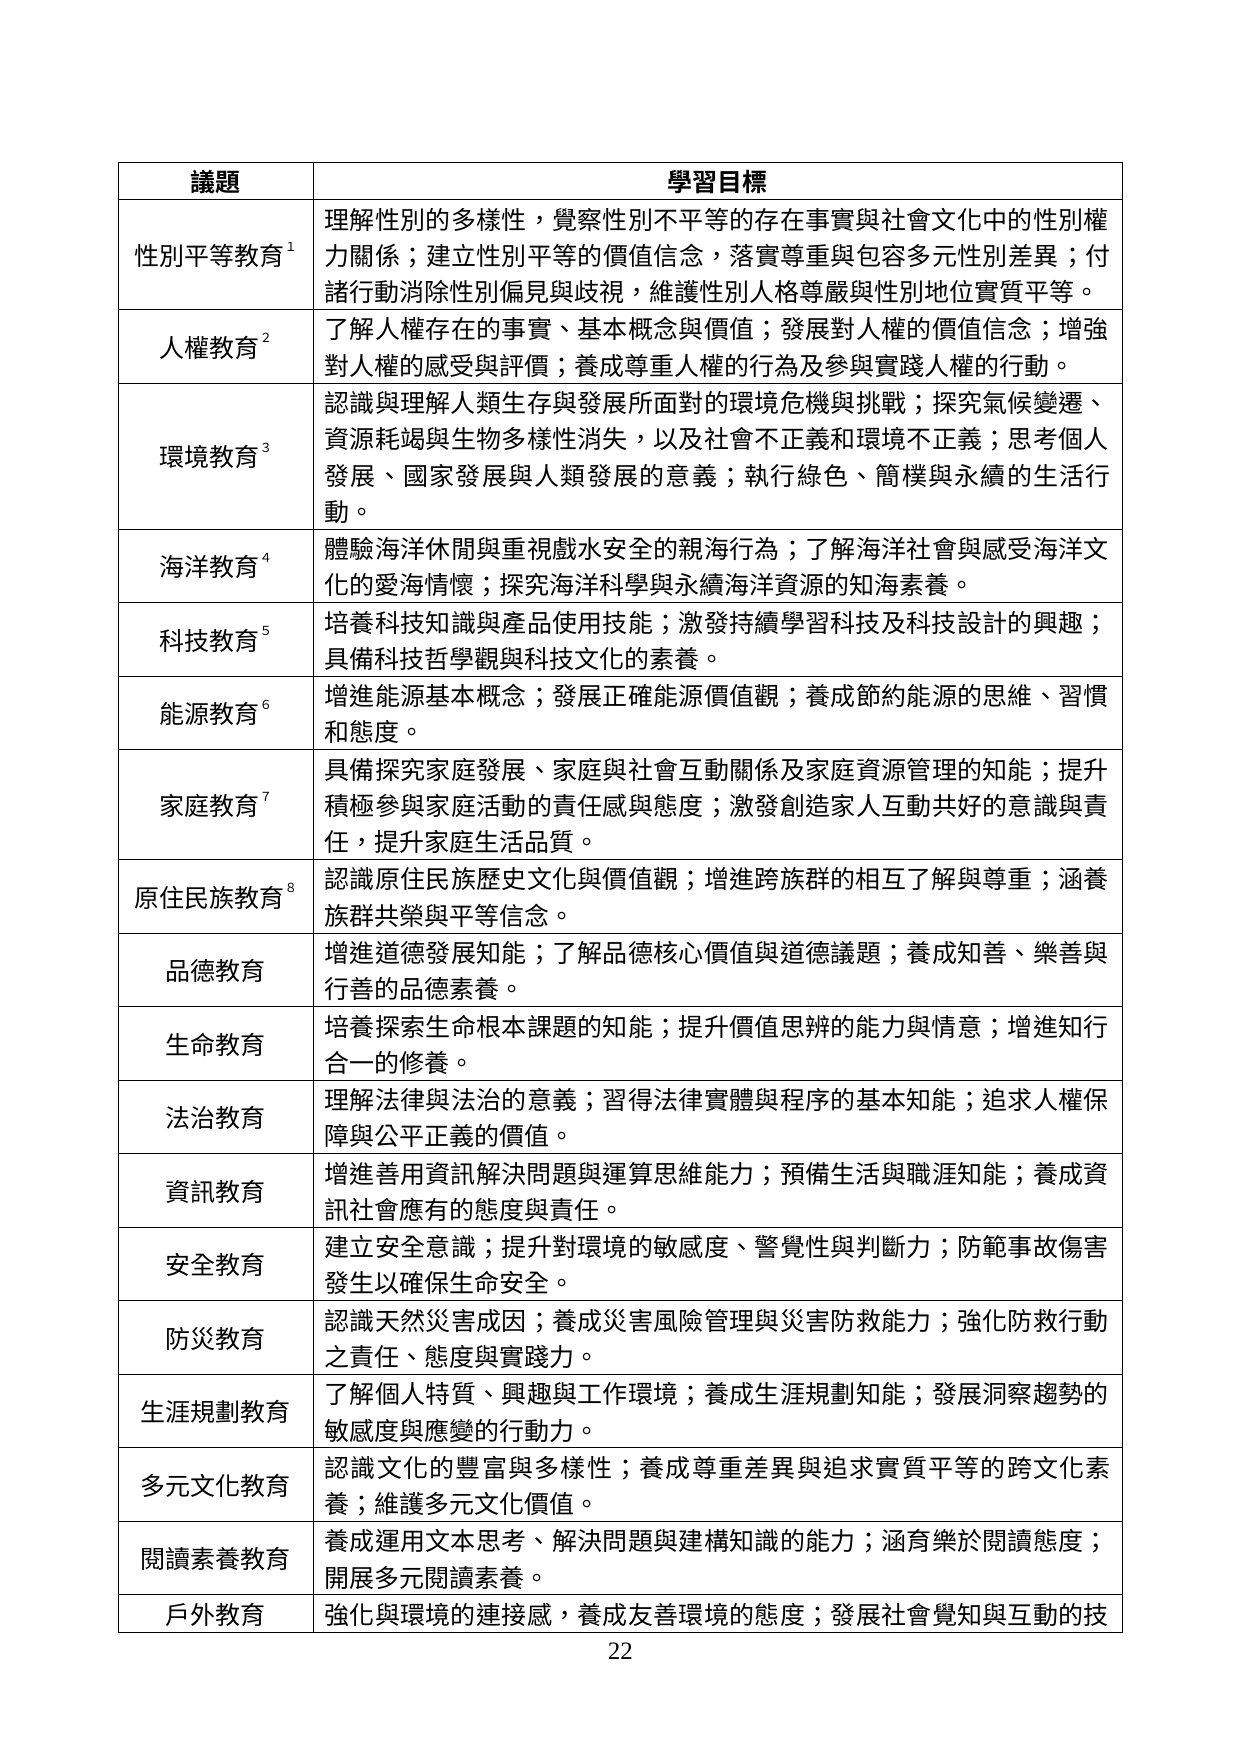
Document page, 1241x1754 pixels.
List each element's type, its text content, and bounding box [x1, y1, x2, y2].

table_cell 了解個人特質、興趣與工作環境；養成生涯規劃知能；發展洞察趨勢的敏感度與應變的行動力。 [314, 1375, 1122, 1447]
table_header 學習目標 [314, 163, 1122, 199]
table_cell 能源教育６ [119, 677, 313, 749]
table_cell 生涯規劃教育 [119, 1375, 313, 1447]
table_cell 強化與環境的連接感，養成友善環境的態度；發展社會覺知與互動的技 [314, 1595, 1122, 1632]
table_cell 了解人權存在的事實、基本概念與價值；發展對人權的價值信念；增強對人權的感受與評價；養成尊重人權的行為及參與實踐人權的行動。 [314, 310, 1122, 382]
table_cell 理解法律與法治的意義；習得法律實體與程序的基本知能；追求人權保障與公平正義的價值。 [314, 1081, 1122, 1153]
table_cell 認識原住民族歷史文化與價值觀；增進跨族群的相互了解與尊重；涵養族群共榮與平等信念。 [314, 860, 1122, 932]
table_cell 多元文化教育 [119, 1448, 313, 1521]
table_cell 增進道德發展知能；了解品德核心價值與道德議題；養成知善、樂善與行善的品德素養。 [314, 934, 1122, 1006]
table_cell 防災教育 [119, 1301, 313, 1374]
table_cell 法治教育 [119, 1081, 313, 1153]
table_cell 具備探究家庭發展、家庭與社會互動關係及家庭資源管理的知能；提升積極參與家庭活動的責任感與態度；激發創造家人互動共好的意識與責任，提升家庭生活品質。 [314, 750, 1122, 859]
table_cell 體驗海洋休閒與重視戲水安全的親海行為；了解海洋社會與感受海洋文化的愛海情懷；探究海洋科學與永續海洋資源的知海素養。 [314, 530, 1122, 602]
table_cell 環境教育３ [119, 384, 313, 528]
table_cell 戶外教育 [119, 1595, 313, 1632]
table_cell 建立安全意識；提升對環境的敏感度、警覺性與判斷力；防範事故傷害發生以確保生命安全。 [314, 1228, 1122, 1300]
table_cell 養成運用文本思考、解決問題與建構知識的能力；涵育樂於閱讀態度；開展多元閱讀素養。 [314, 1522, 1122, 1594]
table_cell 品德教育 [119, 934, 313, 1006]
table_cell 認識文化的豐富與多樣性；養成尊重差異與追求實質平等的跨文化素養；維護多元文化價值。 [314, 1448, 1122, 1521]
table_cell 原住民族教育８ [119, 860, 313, 932]
table_cell 認識與理解人類生存與發展所面對的環境危機與挑戰；探究氣候變遷、資源耗竭與生物多樣性消失，以及社會不正義和環境不正義；思考個人發展、國家發展與人類發展的意義；執行綠色、簡樸與永續的生活行動。 [314, 384, 1122, 528]
table_cell 海洋教育４ [119, 530, 313, 602]
table_header 議題 [119, 163, 313, 199]
table_cell 認識天然災害成因；養成災害風險管理與災害防救能力；強化防救行動之責任、態度與實踐力。 [314, 1301, 1122, 1374]
table_cell 理解性別的多樣性，覺察性別不平等的存在事實與社會文化中的性別權力關係；建立性別平等的價值信念，落實尊重與包容多元性別差異；付諸行動消除性別偏見與歧視，維護性別人格尊嚴與性別地位實質平等。 [314, 200, 1122, 309]
table_cell 安全教育 [119, 1228, 313, 1300]
table_cell 資訊教育 [119, 1154, 313, 1227]
table_cell 科技教育５ [119, 603, 313, 676]
table_cell 性別平等教育１ [119, 200, 313, 309]
table_cell 增進善用資訊解決問題與運算思維能力；預備生活與職涯知能；養成資訊社會應有的態度與責任。 [314, 1154, 1122, 1227]
table_cell 培養科技知識與產品使用技能；激發持續學習科技及科技設計的興趣；具備科技哲學觀與科技文化的素養。 [314, 603, 1122, 676]
table_cell 生命教育 [119, 1007, 313, 1079]
table_cell 人權教育２ [119, 310, 313, 382]
table_cell 增進能源基本概念；發展正確能源價值觀；養成節約能源的思維、習慣和態度。 [314, 677, 1122, 749]
table_cell 閱讀素養教育 [119, 1522, 313, 1594]
table_cell 培養探索生命根本課題的知能；提升價值思辨的能力與情意；增進知行合一的修養。 [314, 1007, 1122, 1079]
table_cell 家庭教育７ [119, 750, 313, 859]
